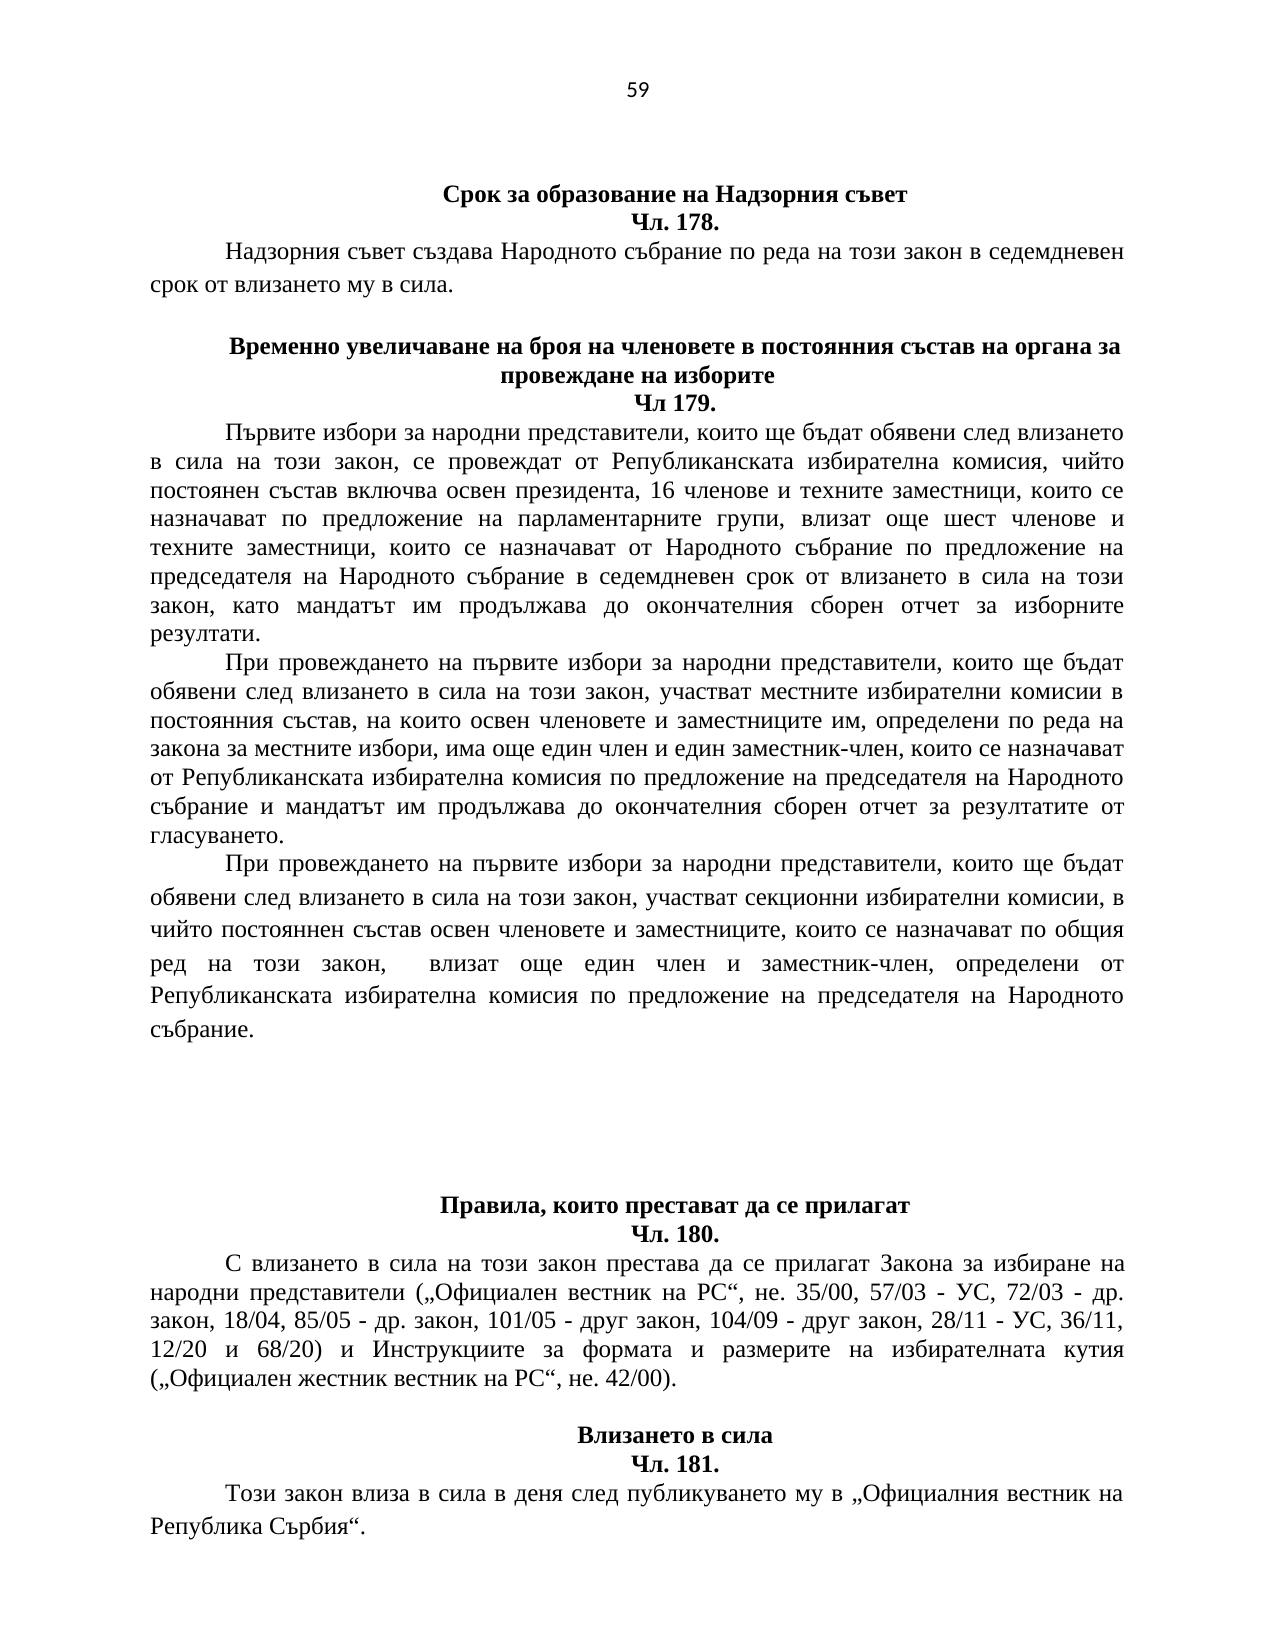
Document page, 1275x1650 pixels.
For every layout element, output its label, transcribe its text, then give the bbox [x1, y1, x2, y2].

text Надзорния съвет създава Народното събрание по реда на този закон в седемдневен срок от влизането му в сила. [150, 236, 1125, 298]
text Правила, които престават да се прилагат [150, 1190, 1125, 1219]
text Чл. 181. [150, 1449, 1125, 1478]
text Този закон влиза в сила в деня след публикуването му в „Официалния вестник на Република Сърбия“. [150, 1478, 1125, 1540]
text Чл 179. [150, 388, 1125, 417]
text Чл. 180. [150, 1219, 1125, 1248]
text При провеждането на първите избори за народни представители, които ще бъдат обявени след влизането в сила на този закон, участват местните избирателни комисии в постоянния състав, на които освен членовете и заместниците им, определени по реда на закона за местните избори, има още един член и един заместник-член, които се назначават от Републиканската избирателна комисия по предложение на председателя на Народното събрание и мандатът им продължава до окончателния сборен отчет за резултатите от гласуването. [150, 647, 1125, 848]
text Първите избори за народни представители, които ще бъдат обявени след влизането в сила на този закон, се провеждат от Републиканската избирателна комисия, чийто постоянен състав включва освен президента, 16 членове и техните заместници, които се назначават по предложение на парламентарните групи, влизат още шест членове и техните заместници, които се назначават от Народното събрание по предложение на председателя на Народното събрание в седемдневен срок от влизането в сила на този закон, като мандатът им продължава до окончателния сборен отчет за изборните резултати. [150, 417, 1125, 647]
text Влизането в сила [150, 1420, 1125, 1449]
text Срок за образование на Надзорния съвет [150, 179, 1125, 207]
text С влизането в сила на този закон престава да се прилагат Закона за избиране на народни представители („Официален вестник на РС“, не. 35/00, 57/03 - УС, 72/03 - др. закон, 18/04, 85/05 - др. закон, 101/05 - друг закон, 104/09 - друг закон, 28/11 - УС, 36/11, 12/20 и 68/20) и Инструкциите за формата и размерите на избирателната кутия („Официален жестник вестник на РС“, не. 42/00). [150, 1248, 1125, 1392]
text Чл. 178. [150, 207, 1125, 236]
text При провеждането на първите избори за народни представители, които ще бъдат обявени след влизането в сила на този закон, участват секционни избирателни комисии, в чийто постояннен състав освен членовете и заместниците, които се назначават по общия ред на този закон, влизат още един член и заместник-член, определени от Републиканската избирателна комисия по предложение на председателя на Народното събрание. [150, 848, 1125, 1042]
text Временно увеличаване на броя на членовете в постоянния състав на органа за провеждане на изборите [150, 331, 1125, 388]
